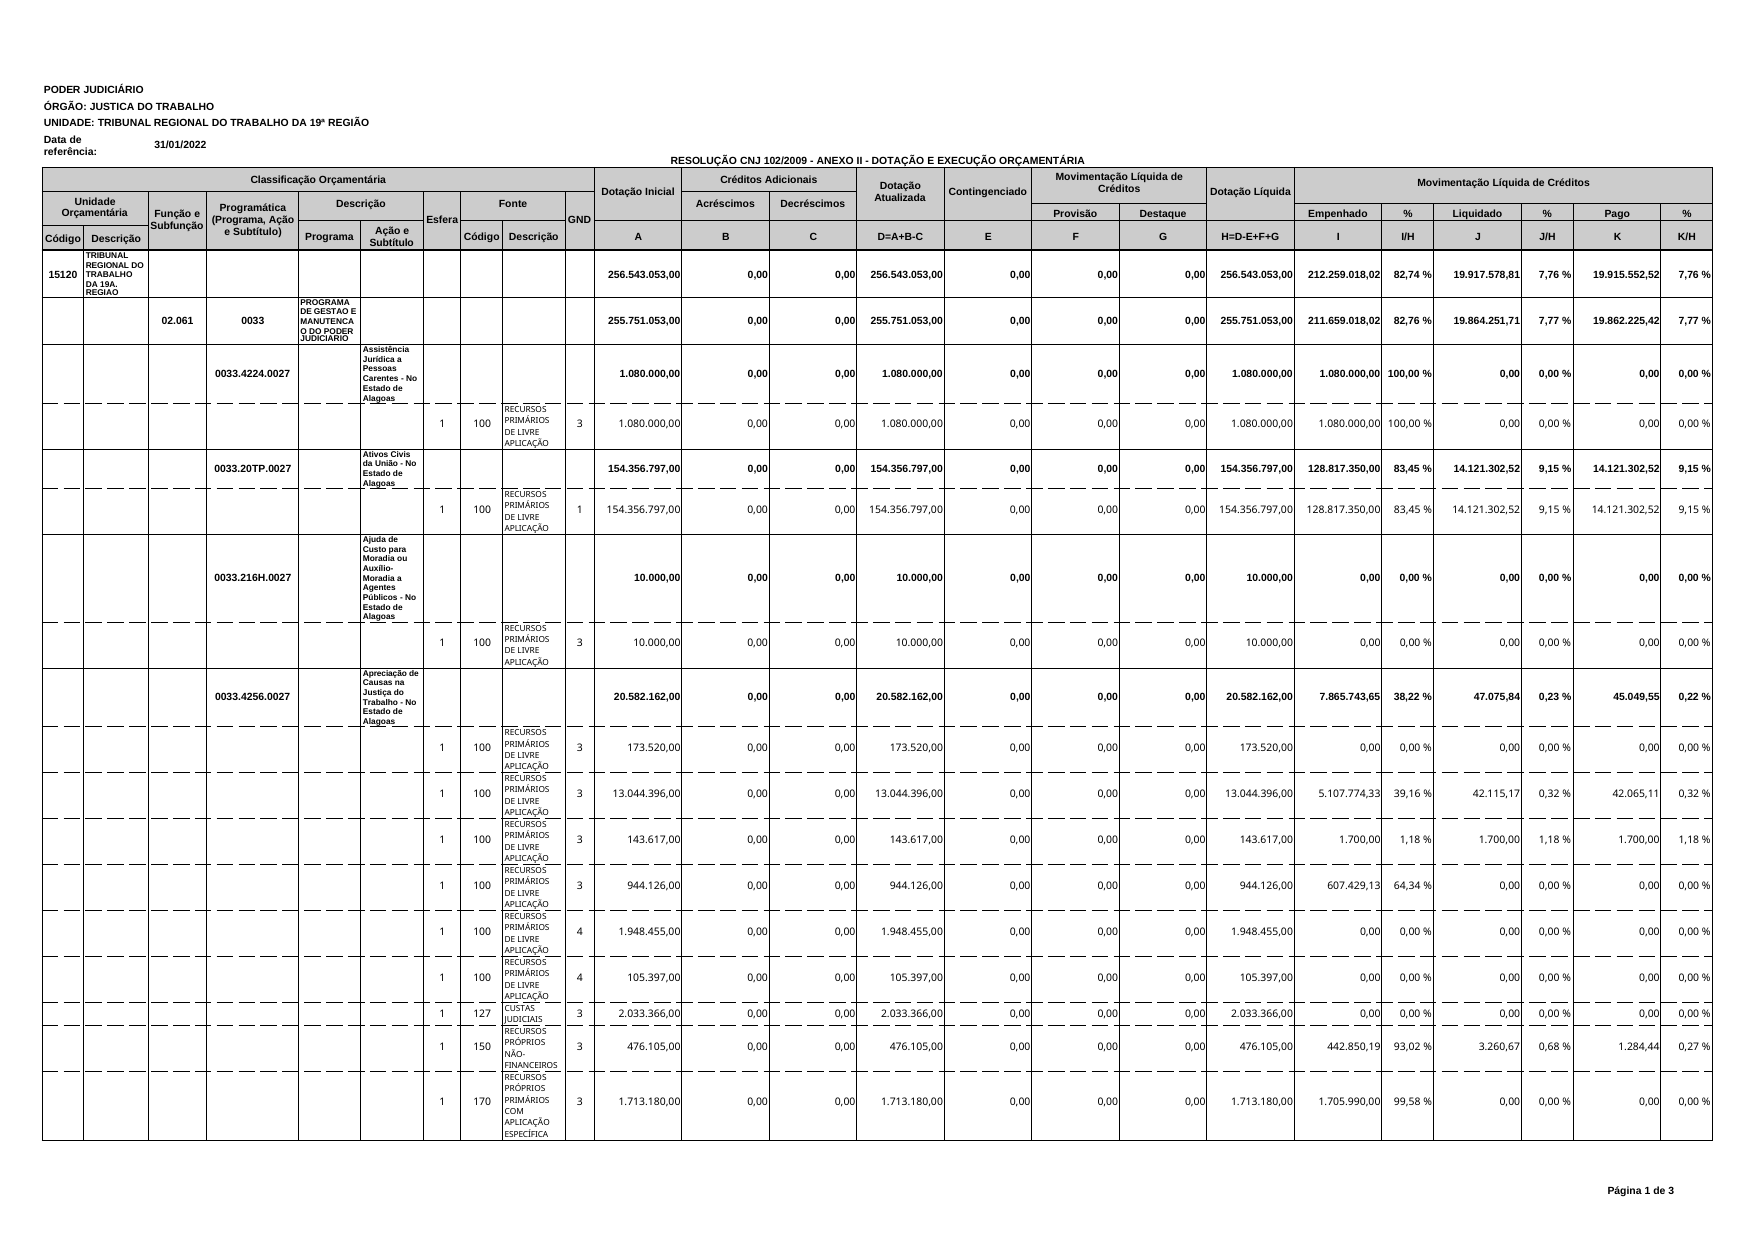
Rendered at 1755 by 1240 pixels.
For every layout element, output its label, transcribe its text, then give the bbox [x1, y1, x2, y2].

table_cell 10.000,00 [1207, 622, 1294, 667]
table_cell 0,00 % [1522, 726, 1573, 772]
table_cell 7,76 % [1661, 251, 1712, 297]
table_cell 0,00 % [1661, 1071, 1712, 1139]
text 31/01/2022 [154, 138, 211, 150]
table_cell 0,00 [1120, 450, 1206, 488]
table_cell 0,00 [1574, 1002, 1660, 1025]
table_cell Destaque [1120, 204, 1206, 220]
table_cell [361, 772, 423, 818]
table_cell 0,00 [1434, 1002, 1521, 1025]
table_cell 255.751.053,00 [1207, 298, 1294, 344]
table_cell 3.260,67 [1434, 1025, 1521, 1071]
table_cell 19.917.578,81 [1434, 251, 1521, 297]
table_cell RECURSOS PRÓPRIOS PRIMÁRIOS COM APLICAÇÃO ESPECÍFICA [503, 1071, 565, 1139]
table_cell [43, 726, 83, 772]
table_cell [299, 1071, 360, 1139]
table_cell [43, 488, 83, 534]
table_cell [84, 864, 148, 910]
table_cell 0,00 % [1382, 535, 1433, 622]
table_cell [43, 1002, 83, 1025]
table_cell [84, 1025, 148, 1071]
table_cell [84, 1002, 148, 1025]
table_cell 3 [566, 1002, 594, 1025]
table_cell 3 [566, 772, 594, 818]
table_cell [299, 956, 360, 1002]
table_cell 0,00 [1434, 956, 1521, 1002]
table_cell [43, 622, 83, 667]
table_cell [207, 622, 298, 667]
table_cell 0033.20TP.0027 [207, 450, 298, 488]
table_cell 0,22 % [1661, 669, 1712, 726]
table_cell [149, 535, 206, 622]
table_cell 2.033.366,00 [1207, 1002, 1294, 1025]
table_header Dotação Atualizada [857, 168, 944, 220]
table_cell RECURSOS PRIMÁRIOS DE LIVRE APLICAÇÃO [503, 956, 565, 1002]
table_cell PROGRAMA DE GESTAO E MANUTENCA O DO PODER JUDICIARIO [299, 298, 360, 344]
table_cell 100 [461, 726, 502, 772]
table_cell [84, 669, 148, 726]
table_cell B [682, 221, 769, 249]
table_cell [299, 488, 360, 534]
table_cell [149, 1071, 206, 1139]
table_cell [361, 403, 423, 449]
table_cell 0,00 [1295, 726, 1381, 772]
table_cell 442.850,19 [1295, 1025, 1381, 1071]
table_cell 02.061 [149, 298, 206, 344]
table_cell [424, 450, 460, 488]
table_cell 0,00 % [1661, 535, 1712, 622]
table_cell 0,00 [1032, 1071, 1119, 1139]
table_cell TRIBUNAL REGIONAL DO TRABALHO DA 19A. REGIAO [84, 251, 148, 297]
table_cell 0,00 % [1522, 864, 1573, 910]
table_cell [299, 1025, 360, 1071]
table_cell 256.543.053,00 [595, 251, 681, 297]
table_cell [84, 956, 148, 1002]
table_cell 0,00 [1434, 1071, 1521, 1139]
table_cell 10.000,00 [857, 622, 944, 667]
table_cell [84, 535, 148, 622]
table_cell 0,00 % [1522, 1071, 1573, 1139]
table_cell Programa [299, 221, 360, 249]
table_cell [149, 772, 206, 818]
table_cell 0,00 % [1522, 910, 1573, 956]
table_cell 211.659.018,02 [1295, 298, 1381, 344]
table_cell 0,00 [1032, 251, 1119, 297]
table_cell [461, 251, 502, 297]
table_cell F [1032, 221, 1119, 249]
table_header Movimentação Líquida de Créditos [1295, 168, 1712, 203]
table_cell 0,00 [945, 403, 1031, 449]
table_cell 2.033.366,00 [595, 1002, 681, 1025]
table_cell 0,00 [770, 669, 856, 726]
table_cell 0,00 [1120, 1071, 1206, 1139]
table_cell 0,00 [1032, 956, 1119, 1002]
table_cell 0033.4224.0027 [207, 345, 298, 403]
table_cell 0,00 % [1661, 956, 1712, 1002]
table_cell E [945, 221, 1031, 249]
table_cell A [595, 221, 681, 249]
table_cell 0,00 [770, 251, 856, 297]
table_cell [149, 818, 206, 864]
table_header Contingenciado [945, 168, 1031, 220]
table_cell 0,00 [1434, 535, 1521, 622]
table_cell K [1574, 221, 1660, 249]
table_cell 100 [461, 864, 502, 910]
table_cell 0,00 % [1522, 956, 1573, 1002]
table_cell 0,00 [1032, 910, 1119, 956]
table_cell [149, 622, 206, 667]
table_cell 0,00 [1032, 450, 1119, 488]
table_cell [84, 345, 148, 403]
table_cell 0,00 [1434, 622, 1521, 667]
table_cell Descrição [503, 221, 565, 249]
table_cell % [1382, 204, 1433, 220]
table_cell Descrição [299, 192, 423, 220]
table_cell 0,00 % [1382, 956, 1433, 1002]
table_cell [299, 403, 360, 449]
table_cell [43, 1025, 83, 1071]
table_cell 100,00 % [1382, 345, 1433, 403]
table_cell 100,00 % [1382, 403, 1433, 449]
table_cell [207, 956, 298, 1002]
table_cell 1 [424, 864, 460, 910]
table_cell 0,32 % [1661, 772, 1712, 818]
table_cell 0,00 [1120, 298, 1206, 344]
table_cell [461, 298, 502, 344]
table_cell Pago [1574, 204, 1660, 220]
table_cell 0,00 [770, 298, 856, 344]
table_cell 0,00 [770, 1071, 856, 1139]
table_cell 0,00 [1434, 403, 1521, 449]
table_cell % [1661, 204, 1712, 220]
table_cell 128.817.350,00 [1295, 488, 1381, 534]
table_cell 0,00 [1120, 345, 1206, 403]
table_cell 0,00 [770, 772, 856, 818]
table_cell 10.000,00 [1207, 535, 1294, 622]
table_cell [43, 345, 83, 403]
table_cell 0,00 [1295, 1002, 1381, 1025]
table_cell K/H [1661, 221, 1712, 249]
table_cell 0,00 [1032, 669, 1119, 726]
table_cell 0,00 [1120, 1002, 1206, 1025]
table_cell 127 [461, 1002, 502, 1025]
table_cell 3 [566, 1071, 594, 1139]
table_cell RECURSOS PRIMÁRIOS DE LIVRE APLICAÇÃO [503, 910, 565, 956]
table_cell 7,76 % [1522, 251, 1573, 297]
table_cell 82,76 % [1382, 298, 1433, 344]
table_cell 1.700,00 [1434, 818, 1521, 864]
table_cell [149, 1002, 206, 1025]
table_cell 3 [566, 403, 594, 449]
table_cell [299, 669, 360, 726]
table_cell [84, 450, 148, 488]
table_cell [461, 450, 502, 488]
table_cell 0,00 [682, 910, 769, 956]
table_cell [84, 403, 148, 449]
table_cell [43, 298, 83, 344]
table_cell 0,00 [1120, 403, 1206, 449]
table_cell GND [566, 192, 594, 249]
table_cell 0,00 [770, 726, 856, 772]
text RESOLUÇÃO CNJ 102/2009 - ANEXO II - DOTAÇÃO E EXECUÇÃO ORÇAMENTÁRIA [670, 155, 1725, 167]
table_cell 1.080.000,00 [857, 403, 944, 449]
table_cell 0,00 [1295, 910, 1381, 956]
table_cell [299, 1002, 360, 1025]
table_cell 3 [566, 1025, 594, 1071]
table_cell 0,00 [1120, 864, 1206, 910]
table_cell 0,00 [1032, 726, 1119, 772]
table_cell 14.121.302,52 [1574, 488, 1660, 534]
table_cell 0,00 [1574, 535, 1660, 622]
table_cell 1.080.000,00 [595, 403, 681, 449]
text Data de referência: [44, 133, 137, 157]
table_cell 128.817.350,00 [1295, 450, 1381, 488]
table_cell % [1522, 204, 1573, 220]
table_cell 100 [461, 772, 502, 818]
table_cell [43, 669, 83, 726]
table_cell 1 [424, 956, 460, 1002]
table_cell 9,15 % [1661, 450, 1712, 488]
table_cell 64,34 % [1382, 864, 1433, 910]
table_cell 0,00 [1295, 622, 1381, 667]
table_cell 14.121.302,52 [1434, 488, 1521, 534]
table_cell 0,00 % [1382, 622, 1433, 667]
table_cell 1.080.000,00 [1207, 345, 1294, 403]
table_cell [149, 910, 206, 956]
table_cell 256.543.053,00 [857, 251, 944, 297]
table_cell 105.397,00 [857, 956, 944, 1002]
table_cell 0,00 [1295, 535, 1381, 622]
table_cell 0,00 [1574, 622, 1660, 667]
table_cell 0,00 [770, 488, 856, 534]
table_cell 9,15 % [1661, 488, 1712, 534]
table_cell [361, 488, 423, 534]
table_cell 0,00 [682, 622, 769, 667]
table_cell RECURSOS PRIMÁRIOS DE LIVRE APLICAÇÃO [503, 403, 565, 449]
table_cell 0,00 % [1522, 345, 1573, 403]
table_cell 9,15 % [1522, 488, 1573, 534]
table_cell [43, 403, 83, 449]
table_cell [299, 864, 360, 910]
table_cell 255.751.053,00 [857, 298, 944, 344]
table_cell [149, 488, 206, 534]
table_cell [149, 403, 206, 449]
table_cell [207, 1025, 298, 1071]
table_cell [361, 864, 423, 910]
table_cell [424, 345, 460, 403]
table_cell Descrição [84, 226, 148, 249]
table_cell 1 [566, 488, 594, 534]
table_cell 14.121.302,52 [1434, 450, 1521, 488]
table_cell 0,00 [1120, 1025, 1206, 1071]
table_cell [299, 251, 360, 297]
table_cell 0,00 [770, 450, 856, 488]
table_cell 0,00 [945, 864, 1031, 910]
table_cell Esfera [424, 192, 460, 249]
table_cell 0,00 [1032, 772, 1119, 818]
table_cell 0,23 % [1522, 669, 1573, 726]
table_cell Código [43, 226, 83, 249]
table_cell 20.582.162,00 [857, 669, 944, 726]
table_cell [299, 726, 360, 772]
table_cell 0,00 [1574, 864, 1660, 910]
table_cell [299, 622, 360, 667]
table_cell 1.948.455,00 [595, 910, 681, 956]
table_cell Apreciação de Causas na Justiça do Trabalho - No Estado de Alagoas [361, 669, 423, 726]
table_cell 0,00 [770, 910, 856, 956]
table_cell [84, 910, 148, 956]
table_cell 0,00 [770, 818, 856, 864]
table_cell 0033.216H.0027 [207, 535, 298, 622]
table_cell [43, 818, 83, 864]
table_cell 1 [424, 726, 460, 772]
table_cell 0,00 [945, 345, 1031, 403]
table_cell 0,00 [1574, 956, 1660, 1002]
table_cell 0033.4256.0027 [207, 669, 298, 726]
table_cell 4 [566, 910, 594, 956]
table_cell 0,00 [682, 818, 769, 864]
table_cell 1.713.180,00 [857, 1071, 944, 1139]
table_cell [566, 450, 594, 488]
table_cell 476.105,00 [595, 1025, 681, 1071]
table_cell 1.080.000,00 [857, 345, 944, 403]
table_cell 100 [461, 818, 502, 864]
table_cell [207, 1002, 298, 1025]
table_cell [299, 450, 360, 488]
table_cell 173.520,00 [857, 726, 944, 772]
table_cell 0,00 [945, 669, 1031, 726]
table_cell 0,00 [770, 1002, 856, 1025]
table_cell 39,16 % [1382, 772, 1433, 818]
table_cell Acréscimos [682, 192, 769, 220]
table_cell 0,00 % [1382, 910, 1433, 956]
table_cell [361, 956, 423, 1002]
table_cell 0,00 [1032, 298, 1119, 344]
table_cell 0,00 [1434, 864, 1521, 910]
table_cell J [1434, 221, 1521, 249]
table_cell Código [461, 221, 502, 249]
table_cell 0,00 [945, 1002, 1031, 1025]
table_cell [361, 298, 423, 344]
table_cell [149, 864, 206, 910]
table_cell Decréscimos [770, 192, 856, 220]
table_cell [149, 345, 206, 403]
table_cell [566, 298, 594, 344]
table_cell 944.126,00 [857, 864, 944, 910]
table_cell 154.356.797,00 [595, 488, 681, 534]
table_cell 143.617,00 [595, 818, 681, 864]
table_cell 0,00 [1574, 403, 1660, 449]
table_cell [207, 726, 298, 772]
table_cell 0,00 % [1522, 622, 1573, 667]
table_cell 10.000,00 [595, 535, 681, 622]
table_cell 100 [461, 403, 502, 449]
table_cell 0,00 [945, 488, 1031, 534]
table_cell 944.126,00 [1207, 864, 1294, 910]
table_cell [361, 910, 423, 956]
table_cell I/H [1382, 221, 1433, 249]
table_cell [361, 726, 423, 772]
table_cell 20.582.162,00 [1207, 669, 1294, 726]
table_cell 1 [424, 1025, 460, 1071]
table_cell 0,00 [1120, 622, 1206, 667]
table_cell 0,00 [1434, 910, 1521, 956]
table_cell 143.617,00 [1207, 818, 1294, 864]
table_cell RECURSOS PRIMÁRIOS DE LIVRE APLICAÇÃO [503, 488, 565, 534]
table_cell C [770, 221, 856, 249]
table_cell 14.121.302,52 [1574, 450, 1660, 488]
table_cell 1.080.000,00 [1295, 345, 1381, 403]
table_cell 1.948.455,00 [857, 910, 944, 956]
table_cell [84, 772, 148, 818]
table_cell [149, 956, 206, 1002]
table_cell 0,00 [682, 488, 769, 534]
table_cell 0,00 % [1661, 726, 1712, 772]
table_cell 0,00 % [1382, 726, 1433, 772]
table_cell 1.705.990,00 [1295, 1071, 1381, 1139]
table_cell 100 [461, 622, 502, 667]
table_cell [84, 818, 148, 864]
table_cell Programática (Programa, Ação e Subtítulo) [207, 192, 298, 249]
table_cell [207, 403, 298, 449]
table_cell 0,00 [770, 1025, 856, 1071]
table_cell 256.543.053,00 [1207, 251, 1294, 297]
table_cell 20.582.162,00 [595, 669, 681, 726]
table_header Dotação Inicial [595, 168, 681, 220]
table_cell [566, 345, 594, 403]
table_cell [43, 956, 83, 1002]
table_cell 3 [566, 818, 594, 864]
table_cell 0,00 [682, 403, 769, 449]
table_cell 0,00 [945, 1025, 1031, 1071]
table_cell Ativos Civis da União - No Estado de Alagoas [361, 450, 423, 488]
table_cell 42.065,11 [1574, 772, 1660, 818]
table_cell [566, 535, 594, 622]
table_cell 0,00 [682, 726, 769, 772]
table_cell 173.520,00 [1207, 726, 1294, 772]
table_cell [149, 726, 206, 772]
table_cell 0,00 [770, 345, 856, 403]
table_cell 0,00 [682, 251, 769, 297]
table_cell [361, 1071, 423, 1139]
table_cell [503, 669, 565, 726]
table_cell 45.049,55 [1574, 669, 1660, 726]
table_cell [43, 535, 83, 622]
table_cell [149, 450, 206, 488]
table_cell 0,68 % [1522, 1025, 1573, 1071]
table_cell 7,77 % [1661, 298, 1712, 344]
table_cell 154.356.797,00 [857, 488, 944, 534]
table_cell 0,00 [945, 298, 1031, 344]
table_cell [424, 298, 460, 344]
table_cell 0,00 [1032, 864, 1119, 910]
table_cell [207, 864, 298, 910]
table_cell [503, 345, 565, 403]
table_cell 1,18 % [1522, 818, 1573, 864]
table_cell [566, 251, 594, 297]
table_cell 154.356.797,00 [1207, 450, 1294, 488]
table_cell 0,00 [1120, 251, 1206, 297]
table_cell [84, 488, 148, 534]
table_cell RECURSOS PRIMÁRIOS DE LIVRE APLICAÇÃO [503, 622, 565, 667]
table_cell I [1295, 221, 1381, 249]
table_cell 1 [424, 772, 460, 818]
table_cell 0,00 [682, 956, 769, 1002]
table_cell 0,00 % [1382, 1002, 1433, 1025]
table_cell CUSTAS JUDICIAIS [503, 1002, 565, 1025]
table_cell 476.105,00 [1207, 1025, 1294, 1071]
table_cell 0,00 [945, 818, 1031, 864]
table_cell 255.751.053,00 [595, 298, 681, 344]
table_cell 83,45 % [1382, 450, 1433, 488]
table_cell 1 [424, 1071, 460, 1139]
table_cell Ação e Subtítulo [361, 221, 423, 249]
table_cell [361, 622, 423, 667]
table_cell 0,00 [945, 910, 1031, 956]
table_cell 38,22 % [1382, 669, 1433, 726]
table_header Movimentação Líquida de Créditos [1032, 168, 1206, 203]
table_cell 1.700,00 [1295, 818, 1381, 864]
table_cell [503, 251, 565, 297]
table_cell 0,00 [1032, 622, 1119, 667]
table_cell 1.080.000,00 [595, 345, 681, 403]
table_cell [43, 864, 83, 910]
table_cell 1.713.180,00 [595, 1071, 681, 1139]
table_cell 0,00 [1120, 910, 1206, 956]
table_cell Provisão [1032, 204, 1119, 220]
table_cell G [1120, 221, 1206, 249]
table_header Créditos Adicionais [682, 168, 856, 191]
table_cell 143.617,00 [857, 818, 944, 864]
table_cell [361, 818, 423, 864]
table_cell 0,00 [682, 450, 769, 488]
table_cell 105.397,00 [1207, 956, 1294, 1002]
table_cell 0,00 [1032, 535, 1119, 622]
table_cell 170 [461, 1071, 502, 1139]
table_cell 100 [461, 488, 502, 534]
table_header Dotação Líquida [1207, 168, 1294, 220]
table_cell Ajuda de Custo para Moradia ou Auxílio- Moradia a Agentes Públicos - No Estado de Alagoas [361, 535, 423, 622]
table_cell [149, 669, 206, 726]
table_cell 0,00 [945, 772, 1031, 818]
table_cell [207, 772, 298, 818]
table_cell 15120 [43, 251, 83, 297]
table_cell 0,00 [1434, 726, 1521, 772]
table_cell 0,00 [945, 450, 1031, 488]
table_cell 0033 [207, 298, 298, 344]
table_cell 9,15 % [1522, 450, 1573, 488]
table_cell 944.126,00 [595, 864, 681, 910]
table_cell 0,00 [945, 251, 1031, 297]
table_cell 1 [424, 1002, 460, 1025]
table_cell 0,32 % [1522, 772, 1573, 818]
table_cell 0,00 [682, 864, 769, 910]
table_cell RECURSOS PRIMÁRIOS DE LIVRE APLICAÇÃO [503, 772, 565, 818]
table_cell [503, 450, 565, 488]
table_cell 0,00 % [1661, 864, 1712, 910]
table_cell RECURSOS PRIMÁRIOS DE LIVRE APLICAÇÃO [503, 818, 565, 864]
table_cell [84, 298, 148, 344]
table_cell 154.356.797,00 [857, 450, 944, 488]
table_cell 19.915.552,52 [1574, 251, 1660, 297]
table_cell 0,00 [682, 535, 769, 622]
table_cell 150 [461, 1025, 502, 1071]
table_cell 0,00 % [1661, 910, 1712, 956]
table_cell [461, 535, 502, 622]
table_cell 13.044.396,00 [1207, 772, 1294, 818]
table_cell [503, 298, 565, 344]
table_cell [43, 1071, 83, 1139]
table_cell 607.429,13 [1295, 864, 1381, 910]
table_cell 0,27 % [1661, 1025, 1712, 1071]
table_cell 0,00 [1434, 345, 1521, 403]
table_cell 1 [424, 818, 460, 864]
table_cell [361, 1002, 423, 1025]
table_cell 2.033.366,00 [857, 1002, 944, 1025]
table_cell 0,00 [945, 956, 1031, 1002]
table_cell 100 [461, 956, 502, 1002]
table_cell 0,00 [1574, 345, 1660, 403]
table_cell [424, 535, 460, 622]
table_cell 0,00 [1032, 403, 1119, 449]
table_cell 476.105,00 [857, 1025, 944, 1071]
table_cell 5.107.774,33 [1295, 772, 1381, 818]
table_cell [207, 251, 298, 297]
table_cell Fonte [461, 192, 565, 220]
table_cell [424, 251, 460, 297]
table_cell 1 [424, 488, 460, 534]
table_cell 99,58 % [1382, 1071, 1433, 1139]
table_cell [84, 1071, 148, 1139]
table_cell 1,18 % [1661, 818, 1712, 864]
table_cell 1.948.455,00 [1207, 910, 1294, 956]
table_cell 7.865.743,65 [1295, 669, 1381, 726]
table_cell 154.356.797,00 [595, 450, 681, 488]
table_cell 212.259.018,02 [1295, 251, 1381, 297]
table_cell 3 [566, 622, 594, 667]
table_cell [461, 345, 502, 403]
table_cell 1 [424, 403, 460, 449]
table_cell RECURSOS PRIMÁRIOS DE LIVRE APLICAÇÃO [503, 864, 565, 910]
table_cell [299, 818, 360, 864]
table_cell 0,00 [945, 726, 1031, 772]
table_cell 1.080.000,00 [1295, 403, 1381, 449]
table_cell 0,00 [682, 669, 769, 726]
table_cell [84, 622, 148, 667]
table_cell Função e Subfunção [149, 192, 206, 249]
table_cell 4 [566, 956, 594, 1002]
table_cell 7,77 % [1522, 298, 1573, 344]
table_cell 0,00 [1574, 1071, 1660, 1139]
table_cell [461, 669, 502, 726]
table_cell [299, 772, 360, 818]
table_cell 19.862.225,42 [1574, 298, 1660, 344]
table_cell 0,00 [682, 298, 769, 344]
table_cell 0,00 [1120, 535, 1206, 622]
table_cell 1.700,00 [1574, 818, 1660, 864]
table_cell Unidade Orçamentária [43, 192, 148, 225]
table_cell [424, 669, 460, 726]
table_cell 83,45 % [1382, 488, 1433, 534]
table_cell 3 [566, 864, 594, 910]
table_cell 1 [424, 910, 460, 956]
table_cell 0,00 [770, 403, 856, 449]
table_cell [207, 910, 298, 956]
table_cell RECURSOS PRIMÁRIOS DE LIVRE APLICAÇÃO [503, 726, 565, 772]
table_cell 1.713.180,00 [1207, 1071, 1294, 1139]
table_cell 47.075,84 [1434, 669, 1521, 726]
table_cell 0,00 [682, 1071, 769, 1139]
table_cell 0,00 [1574, 726, 1660, 772]
table_cell 0,00 % [1522, 403, 1573, 449]
table_cell 0,00 [1120, 488, 1206, 534]
table_cell 0,00 [1032, 345, 1119, 403]
table_cell 0,00 [770, 622, 856, 667]
table_cell 0,00 [945, 622, 1031, 667]
table_cell 0,00 [945, 1071, 1031, 1139]
table_cell [207, 818, 298, 864]
table_cell 82,74 % [1382, 251, 1433, 297]
table_cell 154.356.797,00 [1207, 488, 1294, 534]
table_cell 1 [424, 622, 460, 667]
table_cell 173.520,00 [595, 726, 681, 772]
table_cell [361, 1025, 423, 1071]
table_cell 0,00 % [1522, 1002, 1573, 1025]
table_cell 93,02 % [1382, 1025, 1433, 1071]
table_cell [43, 910, 83, 956]
table_cell 19.864.251,71 [1434, 298, 1521, 344]
table_cell 0,00 % [1522, 535, 1573, 622]
table_cell [566, 669, 594, 726]
table_cell Empenhado [1295, 204, 1381, 220]
table_cell [299, 535, 360, 622]
table_cell [43, 450, 83, 488]
table_cell D=A+B-C [857, 221, 944, 249]
table_cell 0,00 [770, 535, 856, 622]
table_cell 0,00 [1120, 772, 1206, 818]
table_cell 1.080.000,00 [1207, 403, 1294, 449]
table_cell [149, 1025, 206, 1071]
table_header Classificação Orçamentária [43, 168, 594, 191]
table_cell 0,00 [1032, 818, 1119, 864]
table_cell 0,00 [945, 535, 1031, 622]
text PODER JUDICIÁRIO [44, 83, 1725, 96]
table_cell 1,18 % [1382, 818, 1433, 864]
table_cell [84, 726, 148, 772]
text UNIDADE: TRIBUNAL REGIONAL DO TRABALHO DA 19ª REGIÃO [44, 117, 1725, 129]
text ÓRGÃO: JUSTICA DO TRABALHO [44, 100, 1725, 112]
table_cell 0,00 [1120, 726, 1206, 772]
table_cell 0,00 [682, 1025, 769, 1071]
table_cell Assistência Jurídica a Pessoas Carentes - No Estado de Alagoas [361, 345, 423, 403]
table_cell [207, 488, 298, 534]
table_cell 100 [461, 910, 502, 956]
table_cell 0,00 [1032, 1002, 1119, 1025]
table_cell 13.044.396,00 [857, 772, 944, 818]
table_cell J/H [1522, 221, 1573, 249]
table_cell 0,00 [770, 864, 856, 910]
table_cell 0,00 [1574, 910, 1660, 956]
table_cell [299, 345, 360, 403]
table_cell 0,00 [1120, 669, 1206, 726]
table_cell [503, 535, 565, 622]
table_cell 0,00 [770, 956, 856, 1002]
table_cell 0,00 [1295, 956, 1381, 1002]
table_cell 1.284,44 [1574, 1025, 1660, 1071]
table_cell 13.044.396,00 [595, 772, 681, 818]
table_cell 42.115,17 [1434, 772, 1521, 818]
table_cell 0,00 [682, 772, 769, 818]
table_cell 0,00 % [1661, 622, 1712, 667]
table_cell 0,00 [1032, 488, 1119, 534]
table_cell [299, 910, 360, 956]
table_cell [361, 251, 423, 297]
table_cell 3 [566, 726, 594, 772]
table_cell [43, 772, 83, 818]
table_cell 0,00 [1032, 1025, 1119, 1071]
table_cell RECURSOS PRÓPRIOS NÃO- FINANCEIROS [503, 1025, 565, 1071]
table_cell 0,00 % [1661, 403, 1712, 449]
table_cell Liquidado [1434, 204, 1521, 220]
table_cell 0,00 [682, 1002, 769, 1025]
table_cell 0,00 % [1661, 1002, 1712, 1025]
table_cell [207, 1071, 298, 1139]
table_cell 10.000,00 [595, 622, 681, 667]
table_cell [149, 251, 206, 297]
table_cell 0,00 [1120, 956, 1206, 1002]
table_cell 10.000,00 [857, 535, 944, 622]
table_cell 0,00 [1120, 818, 1206, 864]
table_cell H=D-E+F+G [1207, 221, 1294, 249]
table_cell 105.397,00 [595, 956, 681, 1002]
table_cell 0,00 % [1661, 345, 1712, 403]
table_cell 0,00 [682, 345, 769, 403]
